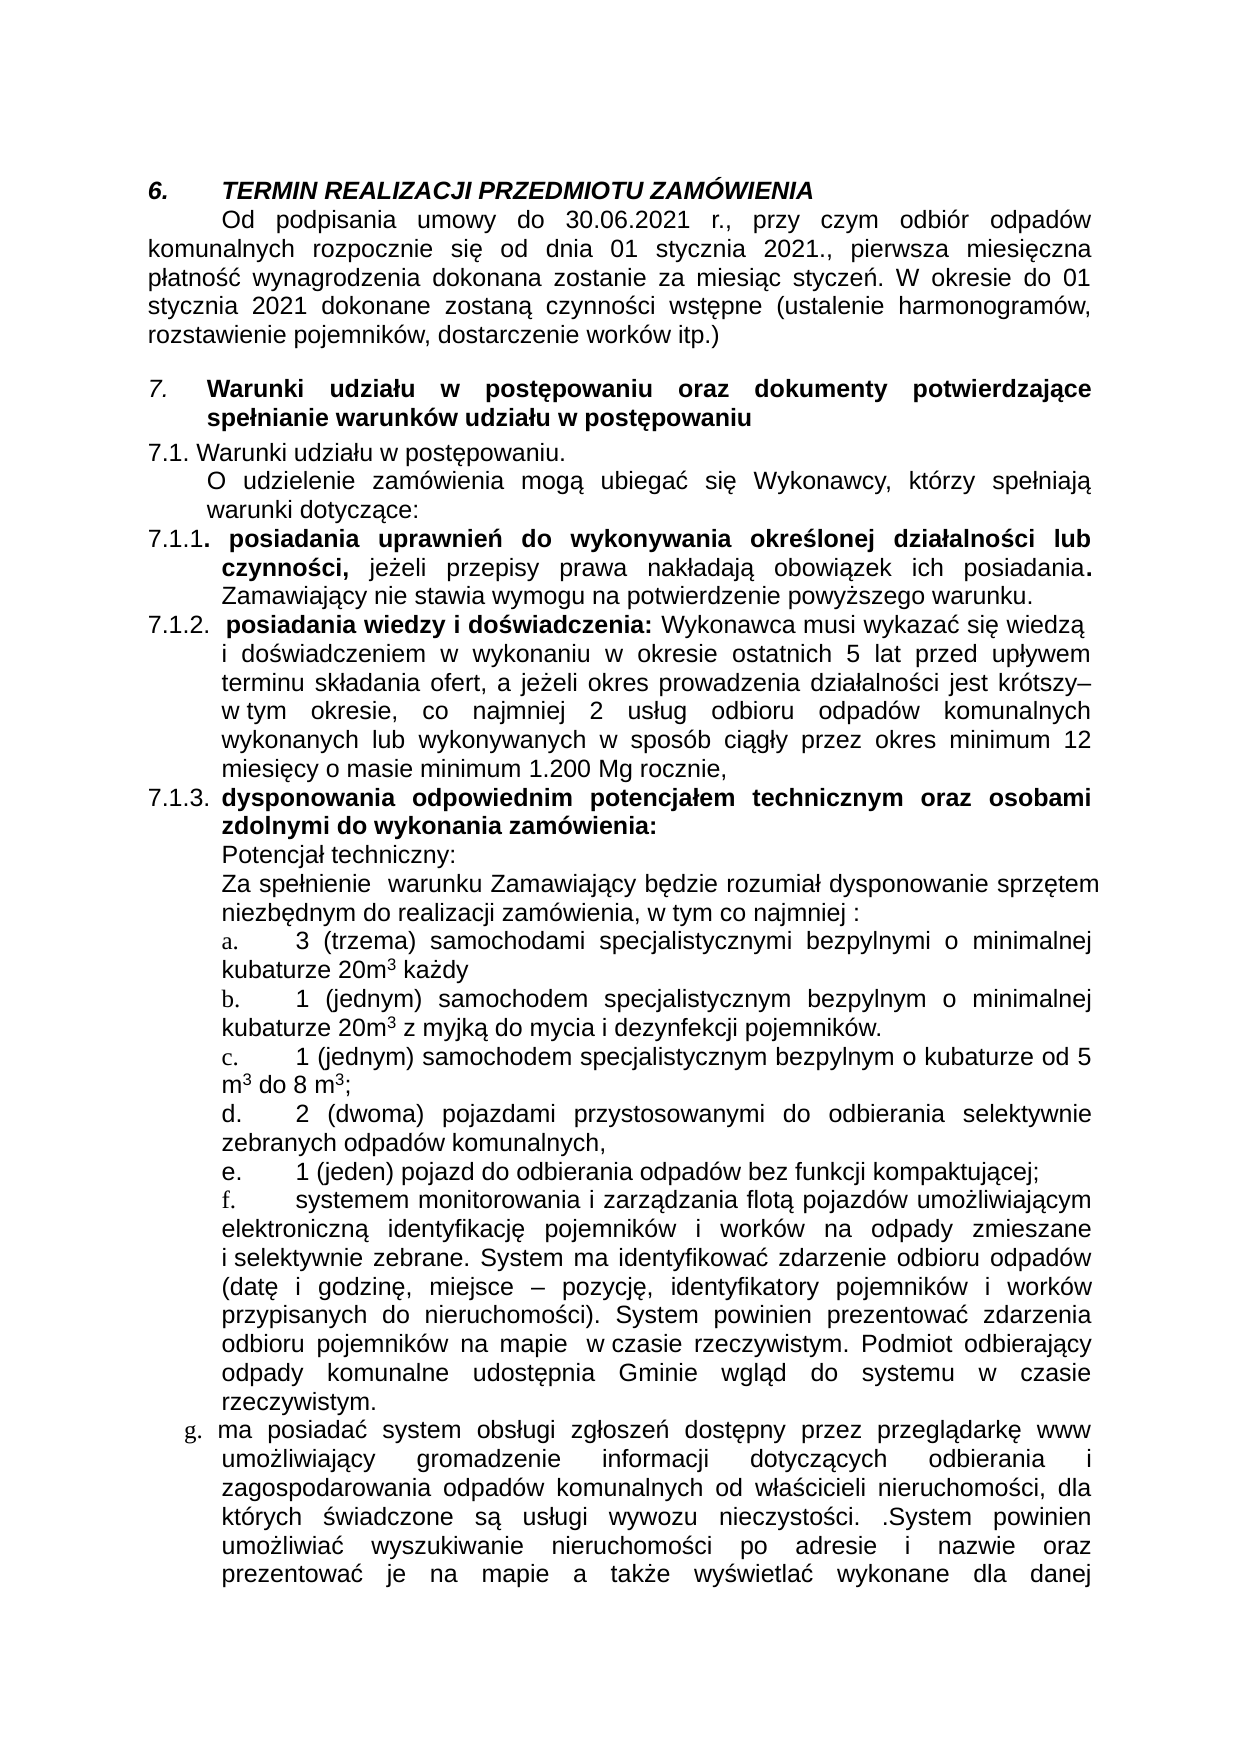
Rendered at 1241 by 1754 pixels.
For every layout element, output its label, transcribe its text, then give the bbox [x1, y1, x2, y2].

text Potencjał techniczny: [221, 840, 1101, 869]
list 1 (jeden) pojazd do odbierania odpadów bez funkcji kompaktującej; [221, 1157, 1093, 1185]
text O udzielenie zamówienia mogą ubiegać się Wykonawcy, którzy spełniają warunki dotyczące: [207, 466, 1093, 524]
text Od podpisania umowy do 30.06.2021 r., przy czym odbiór odpadów komunalnych rozpocznie się od dnia 01 stycznia 2021., pierwsza miesięczna płatność wynagrodzenia dokonana zostanie za miesiąc styczeń. W okresie do 01 stycznia 2021 dokonane zostaną czynności wstępne (ustalenie harmonogramów, rozstawienie pojemników, dostarczenie worków itp.) [148, 205, 1093, 349]
list 3 (trzema) samochodami specjalistycznymi bezpylnymi o minimalnej kubaturze 20m3 każdy [221, 926, 1093, 984]
list systemem monitorowania i zarządzania flotą pojazdów umożliwiającym elektroniczną identyfikację pojemników i worków na odpady zmieszane i selektywnie zebrane. System ma identyfikować zdarzenie odbioru odpadów (datę i godzinę, miejsce – pozycję, identyfikatory pojemników i worków przypisanych do nieruchomości). System powinien prezentować zdarzenia odbioru pojemników na mapie w czasie rzeczywistym. Podmiot odbierający odpady komunalne udostępnia Gminie wgląd do systemu w czasie rzeczywistym. [221, 1185, 1093, 1416]
text 6. TERMIN REALIZACJI PRZEDMIOTU ZAMÓWIENIA [148, 176, 1093, 205]
subtitle 7. Warunki udziału w postępowaniu oraz dokumenty potwierdzające spełnianie warunków udziału w postępowaniu [148, 374, 1093, 431]
text Za spełnienie warunku Zamawiający będzie rozumiał dysponowanie sprzętem niezbędnym do realizacji zamówienia, w tym co najmniej : [221, 869, 1101, 926]
list 2 (dwoma) pojazdami przystosowanymi do odbierania selektywnie zebranych odpadów komunalnych, [221, 1099, 1093, 1157]
text 7.1.1. posiadania uprawnień do wykonywania określonej działalności lub czynności, jeżeli przepisy prawa nakładają obowiązek ich posiadania. Zamawiający nie stawia wymogu na potwierdzenie powyższego warunku. [148, 524, 1093, 610]
text 7.1.2. posiadania wiedzy i doświadczenia: Wykonawca musi wykazać się wiedzą i doświadczeniem w wykonaniu w okresie ostatnich 5 lat przed upływem terminu składania ofert, a jeżeli okres prowadzenia działalności jest krótszy– w tym okresie, co najmniej 2 usług odbioru odpadów komunalnych wykonanych lub wykonywanych w sposób ciągły przez okres minimum 12 miesięcy o masie minimum 1.200 Mg rocznie, [148, 610, 1093, 783]
text g. ma posiadać system obsługi zgłoszeń dostępny przez przeglądarkę www umożliwiający gromadzenie informacji dotyczących odbierania i zagospodarowania odpadów komunalnych od właścicieli nieruchomości, dla których świadczone są usługi wywozu nieczystości. .System powinien umożliwiać wyszukiwanie nieruchomości po adresie i nazwie oraz prezentować je na mapie a także wyświetlać wykonane dla danej [184, 1416, 1093, 1588]
list 1 (jednym) samochodem specjalistycznym bezpylnym o minimalnej kubaturze 20m3 z myjką do mycia i dezynfekcji pojemników. [221, 984, 1093, 1042]
list 1 (jednym) samochodem specjalistycznym bezpylnym o kubaturze od 5 m3 do 8 m3; [221, 1042, 1093, 1099]
text 7.1.3. dysponowania odpowiednim potencjałem technicznym oraz osobami zdolnymi do wykonania zamówienia: [148, 783, 1093, 840]
text 7.1. Warunki udziału w postępowaniu. [148, 438, 1093, 466]
